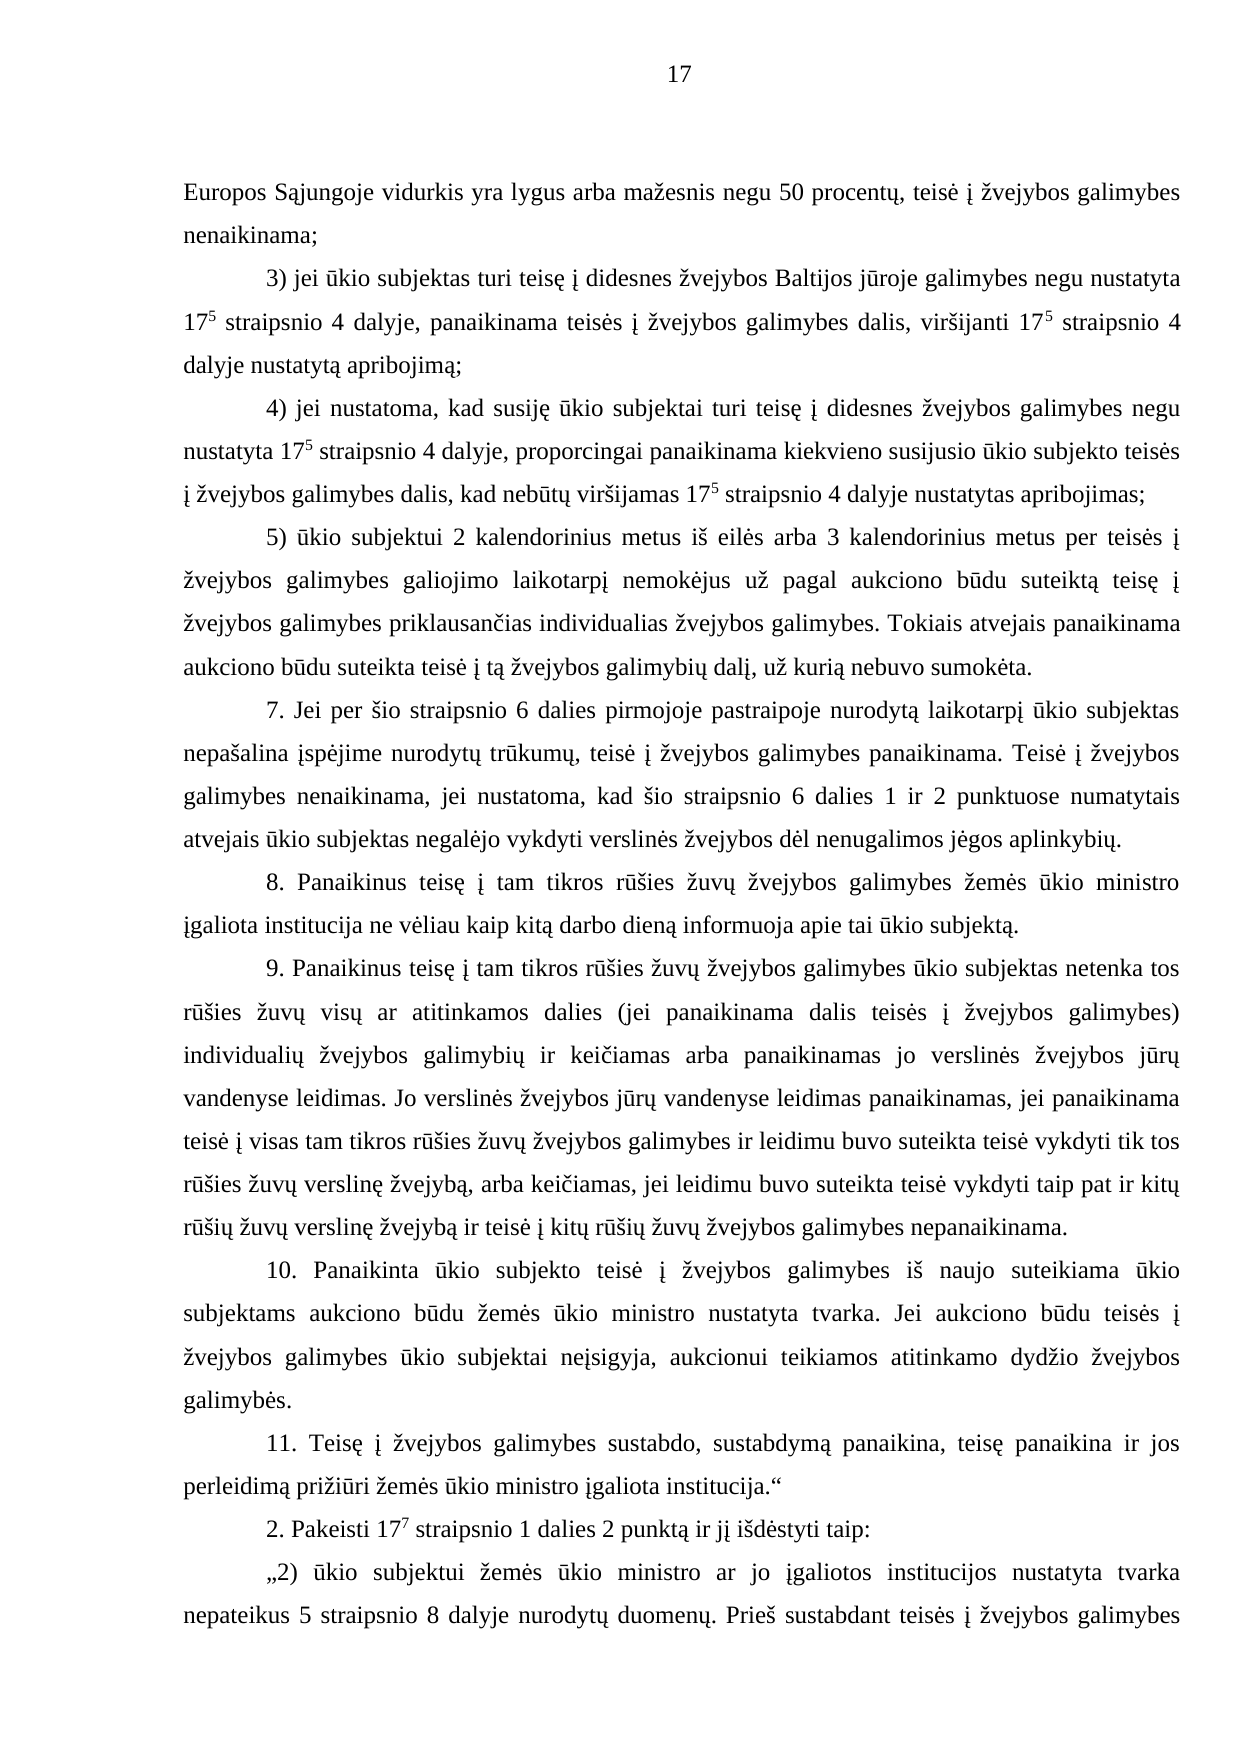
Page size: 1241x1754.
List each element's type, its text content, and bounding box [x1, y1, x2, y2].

text 10. Panaikinta ūkio subjekto teisė į žvejybos galimybes iš naujo suteikiama ūkio subjektams aukciono būdu žemės ūkio ministro nustatyta tvarka. Jei aukciono būdu teisės į žvejybos galimybes ūkio subjektai neįsigyja, aukcionui teikiamos atitinkamo dydžio žvejybos galimybės. [183, 1255, 1181, 1413]
text 7. Jei per šio straipsnio 6 dalies pirmojoje pastraipoje nurodytą laikotarpį ūkio subjektas nepašalina įspėjime nurodytų trūkumų, teisė į žvejybos galimybes panaikinama. Teisė į žvejybos galimybes nenaikinama, jei nustatoma, kad šio straipsnio 6 dalies 1 ir 2 punktuose numatytais atvejais ūkio subjektas negalėjo vykdyti verslinės žvejybos dėl nenugalimos jėgos aplinkybių. [183, 695, 1181, 853]
text Europos Sąjungoje vidurkis yra lygus arba mažesnis negu 50 procentų, teisė į žvejybos galimybes nenaikinama; [183, 177, 1181, 249]
text 3) jei ūkio subjektas turi teisę į didesnes žvejybos Baltijos jūroje galimybes negu nustatyta 175 straipsnio 4 dalyje, panaikinama teisės į žvejybos galimybes dalis, viršijanti 175 straipsnio 4 dalyje nustatytą apribojimą; [183, 263, 1181, 378]
text 11. Teisę į žvejybos galimybes sustabdo, sustabdymą panaikina, teisę panaikina ir jos perleidimą prižiūri žemės ūkio ministro įgaliota institucija.“ [183, 1428, 1181, 1500]
text 8. Panaikinus teisę į tam tikros rūšies žuvų žvejybos galimybes žemės ūkio ministro įgaliota institucija ne vėliau kaip kitą darbo dieną informuoja apie tai ūkio subjektą. [183, 867, 1181, 939]
text 9. Panaikinus teisę į tam tikros rūšies žuvų žvejybos galimybes ūkio subjektas netenka tos rūšies žuvų visų ar atitinkamos dalies (jei panaikinama dalis teisės į žvejybos galimybes) individualių žvejybos galimybių ir keičiamas arba panaikinamas jo verslinės žvejybos jūrų vandenyse leidimas. Jo verslinės žvejybos jūrų vandenyse leidimas panaikinamas, jei panaikinama teisė į visas tam tikros rūšies žuvų žvejybos galimybes ir leidimu buvo suteikta teisė vykdyti tik tos rūšies žuvų verslinę žvejybą, arba keičiamas, jei leidimu buvo suteikta teisė vykdyti taip pat ir kitų rūšių žuvų verslinę žvejybą ir teisė į kitų rūšių žuvų žvejybos galimybes nepanaikinama. [183, 953, 1181, 1241]
text „2) ūkio subjektui žemės ūkio ministro ar jo įgaliotos institucijos nustatyta tvarka nepateikus 5 straipsnio 8 dalyje nurodytų duomenų. Prieš sustabdant teisės į žvejybos galimybes [183, 1557, 1181, 1629]
text 2. Pakeisti 177 straipsnio 1 dalies 2 punktą ir jį išdėstyti taip: [183, 1514, 1181, 1543]
text 5) ūkio subjektui 2 kalendorinius metus iš eilės arba 3 kalendorinius metus per teisės į žvejybos galimybes galiojimo laikotarpį nemokėjus už pagal aukciono būdu suteiktą teisę į žvejybos galimybes priklausančias individualias žvejybos galimybes. Tokiais atvejais panaikinama aukciono būdu suteikta teisė į tą žvejybos galimybių dalį, už kurią nebuvo sumokėta. [183, 522, 1181, 680]
text 4) jei nustatoma, kad susiję ūkio subjektai turi teisę į didesnes žvejybos galimybes negu nustatyta 175 straipsnio 4 dalyje, proporcingai panaikinama kiekvieno susijusio ūkio subjekto teisės į žvejybos galimybes dalis, kad nebūtų viršijamas 175 straipsnio 4 dalyje nustatytas apribojimas; [183, 393, 1181, 508]
